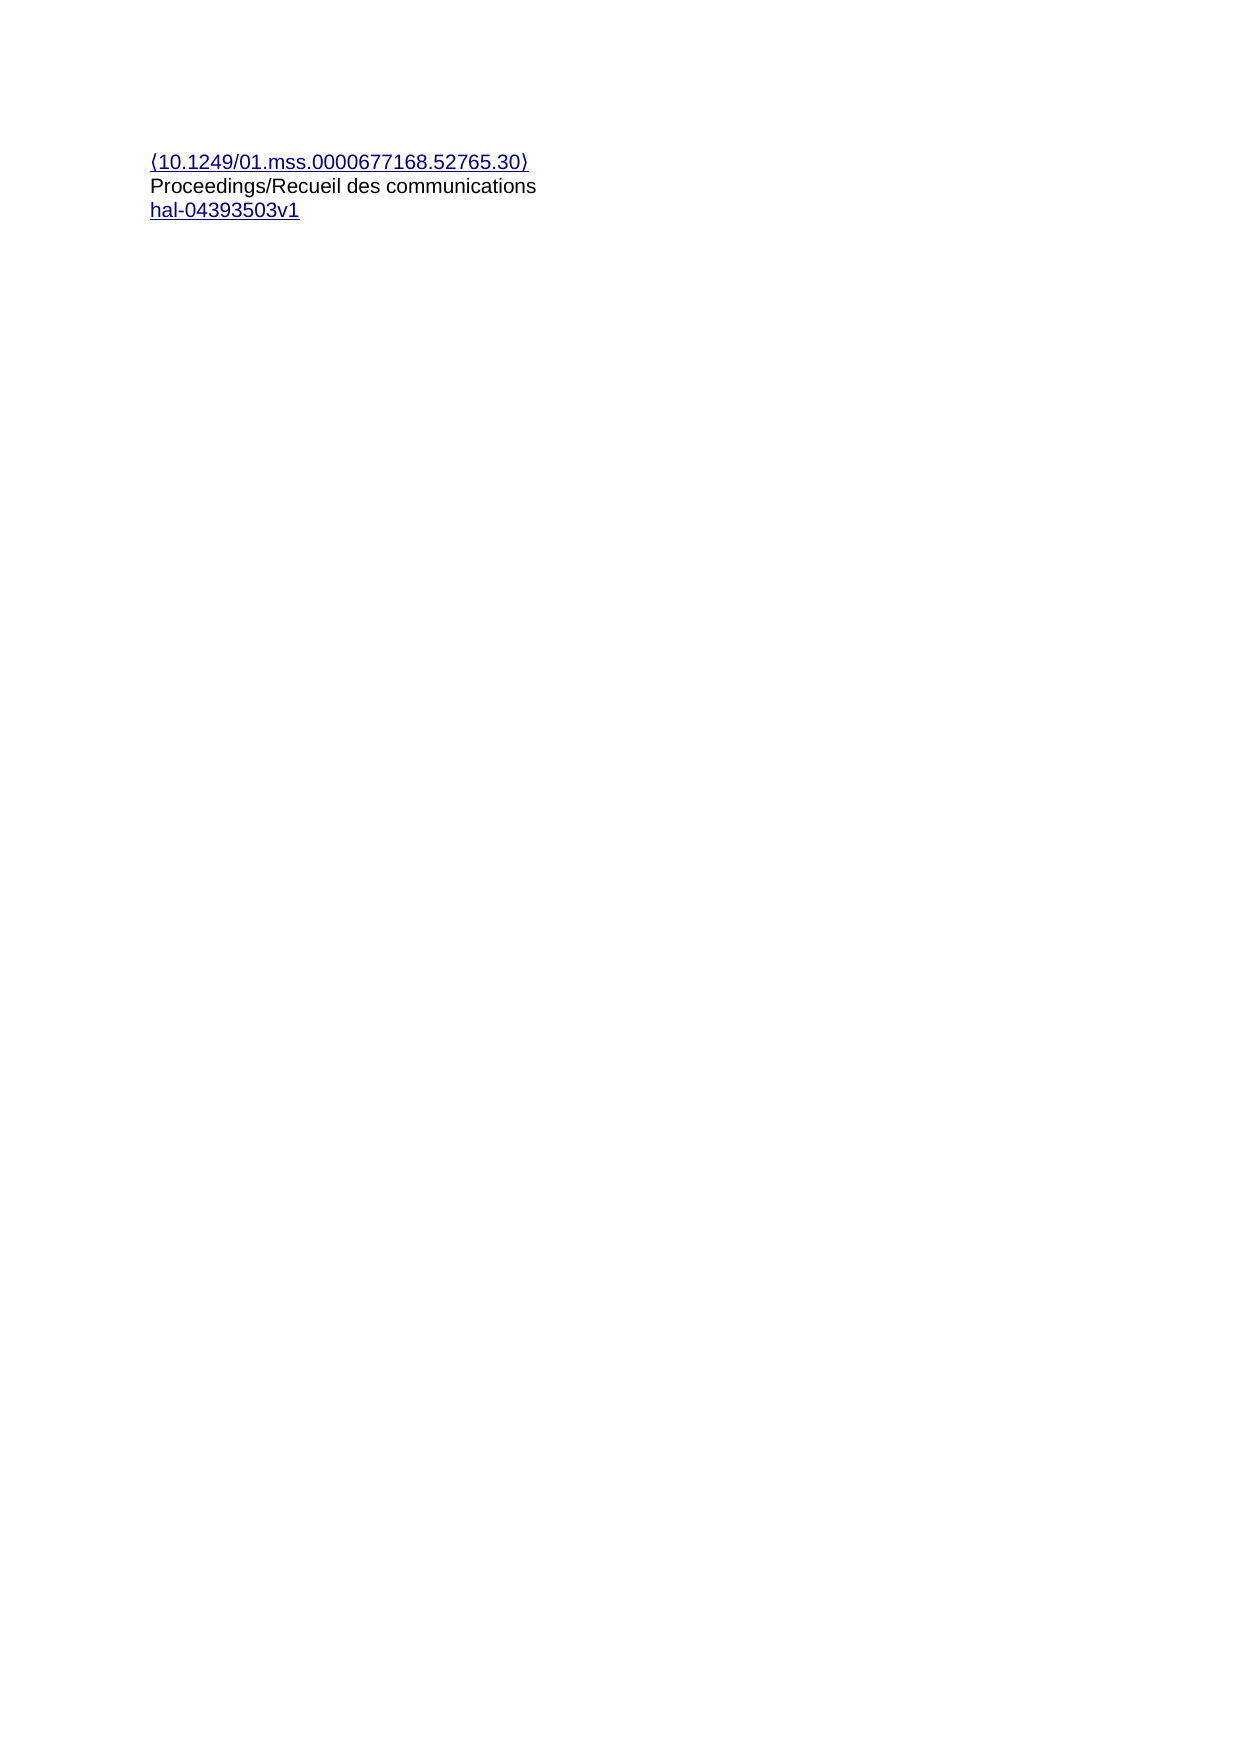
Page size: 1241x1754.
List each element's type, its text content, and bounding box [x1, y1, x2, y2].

table_cell ⟨10.1249/01.mss.0000677168.52765.30⟩ Proceedings/Recueil des communications hal-04393503v1 [150, 150, 1090, 222]
